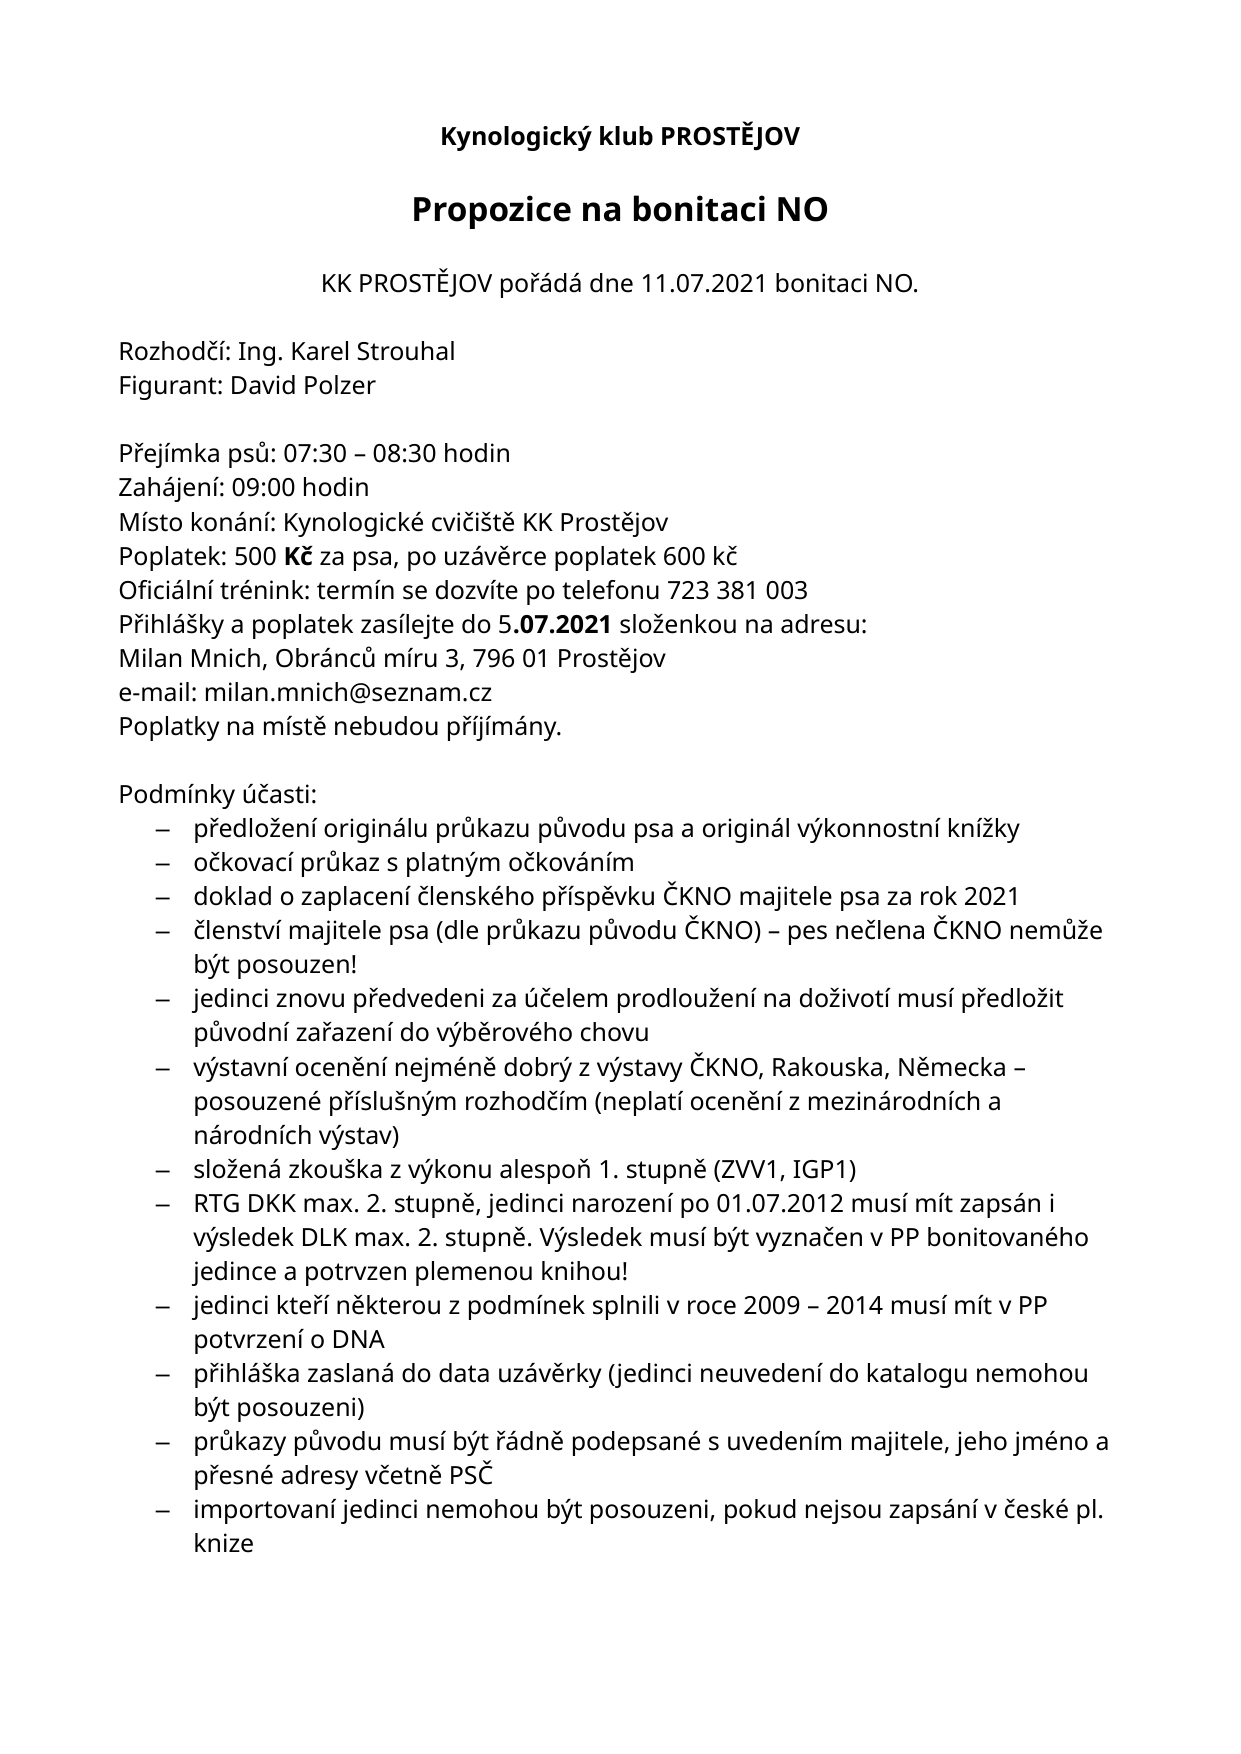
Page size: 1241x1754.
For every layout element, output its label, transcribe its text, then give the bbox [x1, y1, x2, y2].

text Poplatky na místě nebudou příjímány. [118, 708, 1122, 743]
list členství majitele psa (dle průkazu původu ČKNO) – pes nečlena ČKNO nemůže být posouzen! [156, 913, 1122, 981]
list doklad o zaplacení členského příspěvku ČKNO majitele psa za rok 2021 [156, 879, 1122, 913]
list importovaní jedinci nemohou být posouzeni, pokud nejsou zapsání v české pl. knize [156, 1492, 1122, 1560]
text e-mail: milan.mnich@seznam.cz [118, 674, 1122, 708]
list složená zkouška z výkonu alespoň 1. stupně (ZVV1, IGP1) [156, 1151, 1122, 1185]
list RTG DKK max. 2. stupně, jedinci narození po 01.07.2012 musí mít zapsán i výsledek DLK max. 2. stupně. Výsledek musí být vyznačen v PP bonitovaného jedince a potrvzen plemenou knihou! [156, 1185, 1122, 1288]
text Oficiální trénink: termín se dozvíte po telefonu 723 381 003 [118, 572, 1122, 606]
text Místo konání: Kynologické cvičiště KK Prostějov [118, 504, 1122, 538]
text Přejímka psů: 07:30 – 08:30 hodin [118, 436, 1122, 470]
list výstavní ocenění nejméně dobrý z výstavy ČKNO, Rakouska, Německa – posouzené příslušným rozhodčím (neplatí ocenění z mezinárodních a národních výstav) [156, 1049, 1122, 1151]
text Propozice na bonitaci NO [118, 186, 1122, 232]
text Přihlášky a poplatek zasílejte do 5.07.2021 složenkou na adresu: [118, 606, 1122, 640]
text Podmínky účasti: [118, 777, 1122, 811]
text Milan Mnich, Obránců míru 3, 796 01 Prostějov [118, 640, 1122, 674]
text Zahájení: 09:00 hodin [118, 470, 1122, 504]
text Rozhodčí: Ing. Karel Strouhal [118, 334, 1122, 368]
list předložení originálu průkazu původu psa a originál výkonnostní knížky [156, 811, 1122, 845]
text Poplatek: 500 Kč za psa, po uzávěrce poplatek 600 kč [118, 538, 1122, 572]
list jedinci znovu předvedeni za účelem prodloužení na doživotí musí předložit původní zařazení do výběrového chovu [156, 981, 1122, 1049]
list jedinci kteří některou z podmínek splnili v roce 2009 – 2014 musí mít v PP potvrzení o DNA [156, 1288, 1122, 1356]
text Kynologický klub PROSTĚJOV [118, 118, 1122, 152]
list přihláška zaslaná do data uzávěrky (jedinci neuvedení do katalogu nemohou být posouzeni) [156, 1356, 1122, 1424]
text KK PROSTĚJOV pořádá dne 11.07.2021 bonitaci NO. [118, 266, 1122, 300]
list očkovací průkaz s platným očkováním [156, 845, 1122, 879]
text Figurant: David Polzer [118, 368, 1122, 402]
list průkazy původu musí být řádně podepsané s uvedením majitele, jeho jméno a přesné adresy včetně PSČ [156, 1424, 1122, 1492]
